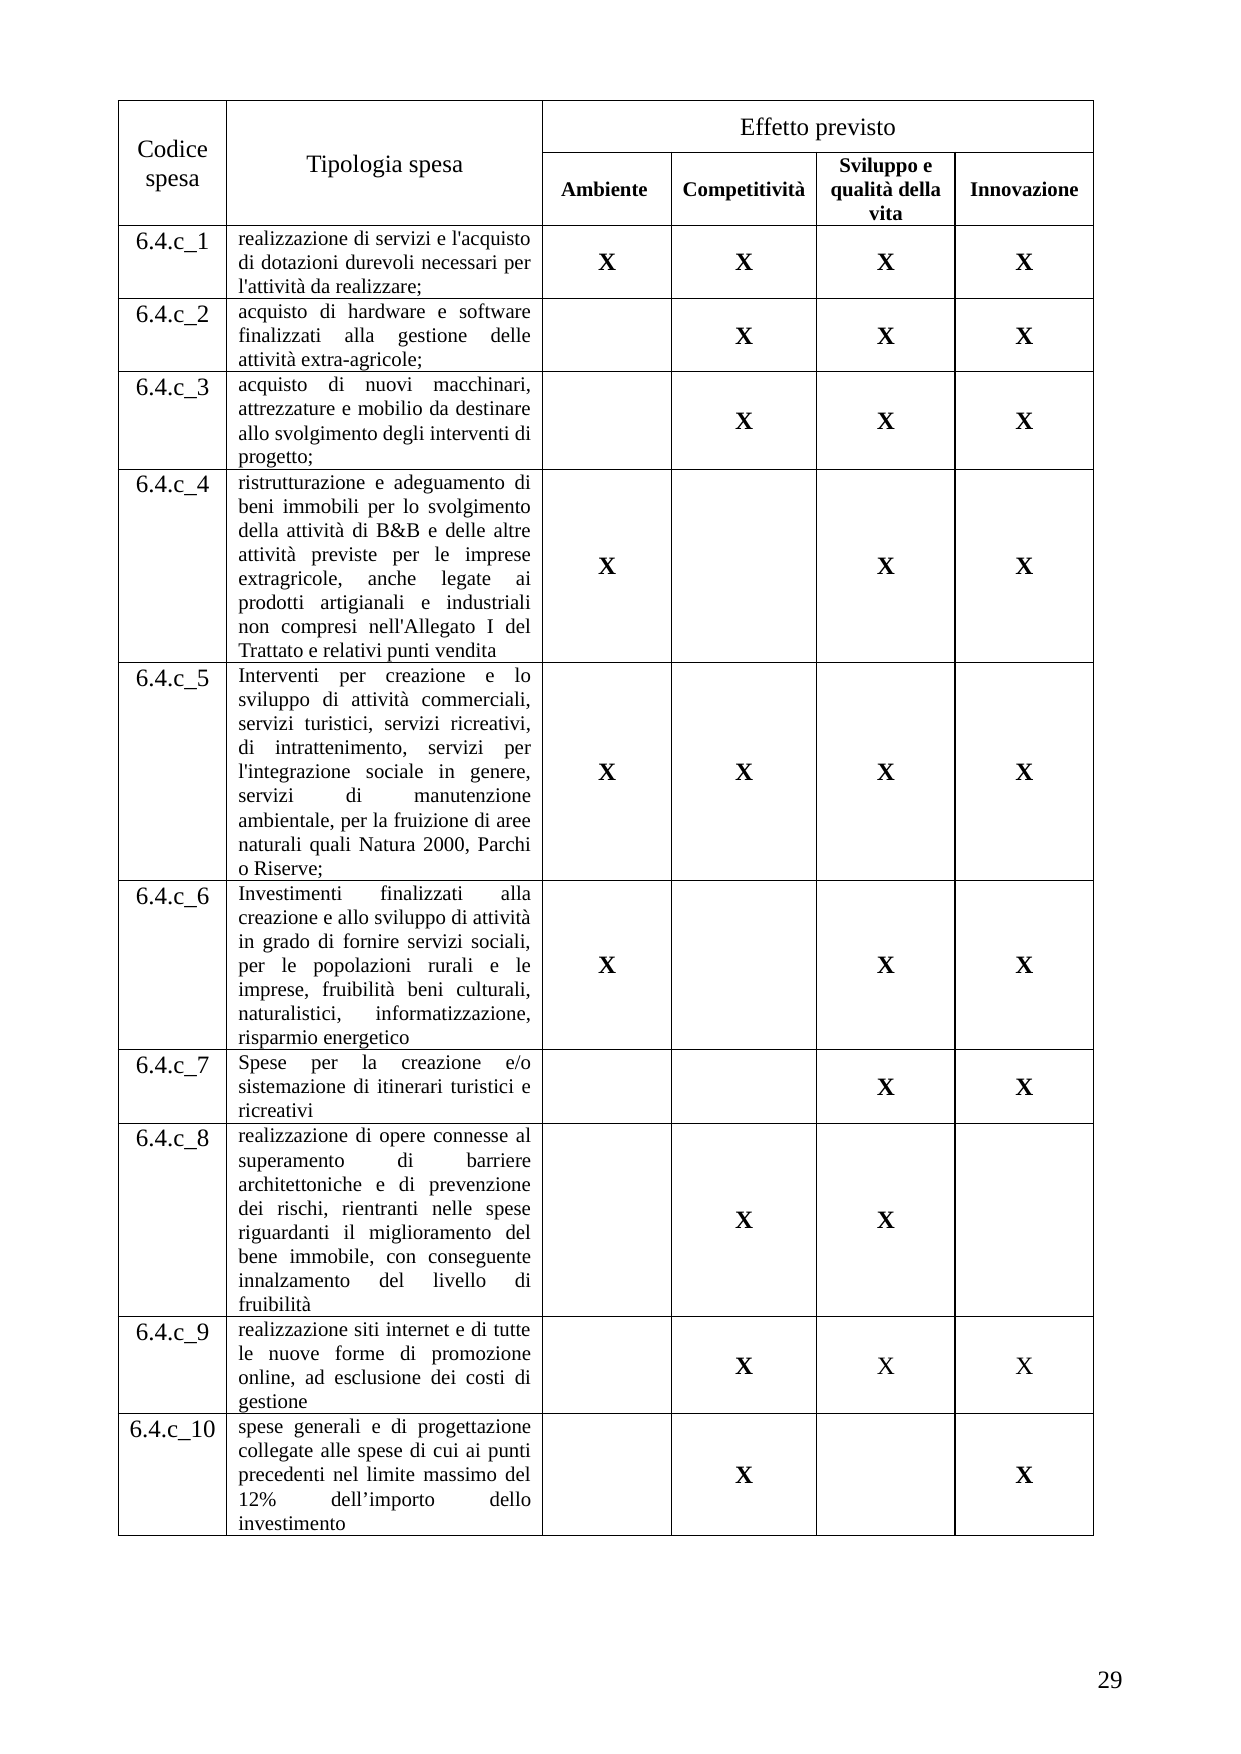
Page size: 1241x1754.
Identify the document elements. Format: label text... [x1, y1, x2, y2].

table_cell X [956, 372, 1093, 468]
table_cell X [672, 1414, 816, 1534]
table_cell Competitività [672, 153, 816, 225]
table_cell Ambiente [543, 153, 671, 225]
table_cell Interventi per creazione e lo sviluppo di attività commerciali, servizi turistici, servizi ricreativi, di intrattenimento, servizi per l'integrazione sociale in genere, servizi di manutenzione ambientale, per la fruizione di aree naturali quali Natura 2000, Parchi o Riserve; [227, 663, 542, 880]
table_cell Innovazione [956, 153, 1093, 225]
table_cell Spese per la creazione e/o sistemazione di itinerari turistici e ricreativi [227, 1050, 542, 1122]
table_cell 6.4.c_1 [119, 226, 226, 298]
table_cell realizzazione di servizi e l'acquisto di dotazioni durevoli necessari per l'attività da realizzare; [227, 226, 542, 298]
table_cell X [672, 1317, 816, 1413]
table_cell 6.4.c_2 [119, 299, 226, 371]
table_cell [956, 1124, 1093, 1316]
table_cell [543, 1414, 671, 1534]
table_cell 6.4.c_5 [119, 663, 226, 880]
table_cell X [543, 881, 671, 1049]
table_cell X [672, 372, 816, 468]
table_cell 6.4.c_6 [119, 881, 226, 1049]
table_cell X [956, 881, 1093, 1049]
table_cell X [817, 663, 954, 880]
table_cell spese generali e di progettazione collegate alle spese di cui ai punti precedenti nel limite massimo del 12% dell’importo dello investimento [227, 1414, 542, 1534]
table_cell X [817, 372, 954, 468]
table_cell realizzazione siti internet e di tutte le nuove forme di promozione online, ad esclusione dei costi di gestione [227, 1317, 542, 1413]
table_header Effetto previsto [543, 101, 1093, 152]
table_cell 6.4.c_8 [119, 1124, 226, 1316]
table_header Codice spesa [119, 101, 226, 225]
table_cell [543, 1050, 671, 1122]
table_cell X [817, 1124, 954, 1316]
table_cell X [543, 663, 671, 880]
table_cell X [817, 470, 954, 662]
table_cell X [543, 470, 671, 662]
table_cell [672, 881, 816, 1049]
table_cell X [956, 226, 1093, 298]
table_cell X [956, 1050, 1093, 1122]
table_cell 6.4.c_10 [119, 1414, 226, 1534]
table_cell X [956, 1414, 1093, 1534]
table_cell X [672, 1124, 816, 1316]
table_cell X [672, 299, 816, 371]
table_cell X [817, 226, 954, 298]
table_cell X [817, 1050, 954, 1122]
table_cell [672, 470, 816, 662]
table_cell X [817, 299, 954, 371]
table_cell X [817, 881, 954, 1049]
table_cell 6.4.c_9 [119, 1317, 226, 1413]
table_cell X [956, 663, 1093, 880]
table_cell realizzazione di opere connesse al superamento di barriere architettoniche e di prevenzione dei rischi, rientranti nelle spese riguardanti il miglioramento del bene immobile, con conseguente innalzamento del livello di fruibilità [227, 1124, 542, 1316]
table_cell X [672, 663, 816, 880]
table_header Tipologia spesa [227, 101, 542, 225]
table_cell [543, 372, 671, 468]
table_cell X [956, 470, 1093, 662]
table_cell [672, 1050, 816, 1122]
table_cell [543, 299, 671, 371]
table_cell X [956, 1317, 1093, 1413]
table_cell 6.4.c_7 [119, 1050, 226, 1122]
table_cell acquisto di hardware e software finalizzati alla gestione delle attività extra-agricole; [227, 299, 542, 371]
table_cell Sviluppo e qualità della vita [817, 153, 954, 225]
table_cell X [956, 299, 1093, 371]
table_cell acquisto di nuovi macchinari, attrezzature e mobilio da destinare allo svolgimento degli interventi di progetto; [227, 372, 542, 468]
table_cell [817, 1414, 954, 1534]
table_cell Investimenti finalizzati alla creazione e allo sviluppo di attività in grado di fornire servizi sociali, per le popolazioni rurali e le imprese, fruibilità beni culturali, naturalistici, informatizzazione, risparmio energetico [227, 881, 542, 1049]
table_cell [543, 1124, 671, 1316]
table_cell [543, 1317, 671, 1413]
table_cell X [672, 226, 816, 298]
table_cell X [543, 226, 671, 298]
table_cell 6.4.c_3 [119, 372, 226, 468]
table_cell X [817, 1317, 954, 1413]
table_cell 6.4.c_4 [119, 470, 226, 662]
table_cell ristrutturazione e adeguamento di beni immobili per lo svolgimento della attività di B&B e delle altre attività previste per le imprese extragricole, anche legate ai prodotti artigianali e industriali non compresi nell'Allegato I del Trattato e relativi punti vendita [227, 470, 542, 662]
